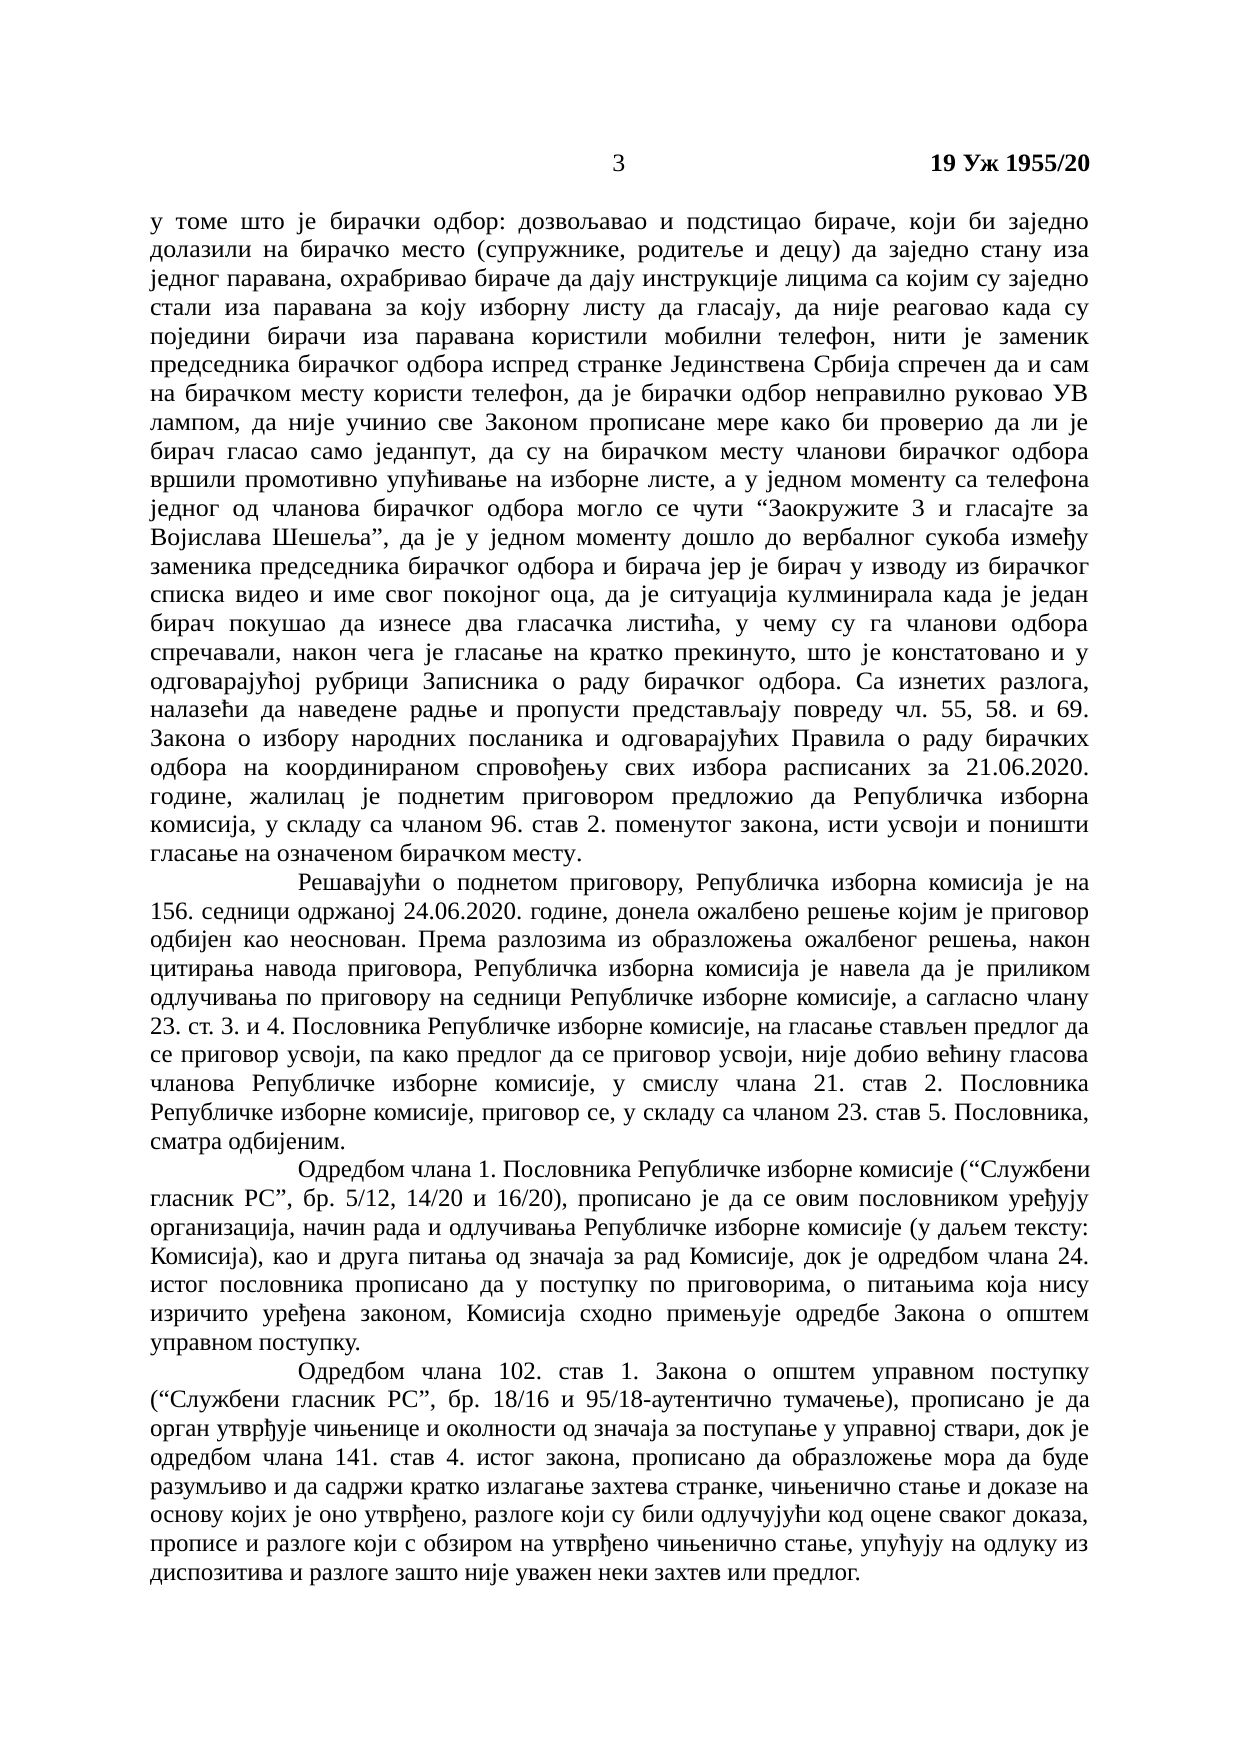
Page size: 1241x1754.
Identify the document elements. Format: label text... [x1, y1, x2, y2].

text Одредбом члана 102. став 1. Закона о општем управном поступку (“Службени гласник РС”, бр. 18/16 и 95/18-аутентично тумачење), прописано је да орган утврђује чињенице и околности од значаја за поступање у управној ствари, док је одредбом члана 141. став 4. истог закона, прописано да образложење мора да буде разумљиво и да садржи кратко излагање захтева странке, чињенично стање и доказе на основу којих је оно утврђено, разлоге који су били одлучујући код оцене сваког доказа, прописе и разлоге који с обзиром на утврђено чињенично стање, упућују на одлуку из диспозитива и разлоге зашто није уважен неки захтев или предлог. [150, 1356, 1090, 1586]
text Одредбом члана 1. Пословника Републичке изборне комисије (“Службени гласник РС”, бр. 5/12, 14/20 и 16/20), прописано је да се овим пословником уређују организација, начин рада и одлучивања Републичке изборне комисије (у даљем тексту: Комисија), као и друга питања од значаја за рад Комисије, док је одредбом члана 24. истог пословника прописано да у поступку по приговорима, о питањима која нису изричито уређена законом, Комисија сходно примењује одредбе Закона о општем управном поступку. [150, 1154, 1090, 1356]
text Решавајући о поднетом приговору, Републичка изборна комисија је на 156. седници одржаној 24.06.2020. године, донела ожалбено решење којим је приговор одбијен као неоснован. Према разлозима из образложења ожалбеног решења, након цитирања навода приговора, Републичка изборна комисија је навела да је приликом одлучивања по приговору на седници Републичке изборне комисије, а сагласно члану 23. ст. 3. и 4. Пословника Републичке изборне комисије, на гласање стављен предлог да се приговор усвоји, па како предлог да се приговор усвоји, није добио већину гласова чланова Републичке изборне комисије, у смислу члана 21. став 2. Пословника Републичке изборне комисије, приговор се, у складу са чланом 23. став 5. Пословника, сматра одбијеним. [150, 867, 1090, 1154]
text у томе што је бирачки одбор: дозвољавао и подстицао бираче, који би заједно долазили на бирачко место (супружнике, родитеље и децу) да заједно стану иза једног паравана, охрабривао бираче да дају инструкције лицима са којим су заједно стали иза паравана за коју изборну листу да гласају, да није реаговао када су поједини бирачи иза паравана користили мобилни телефон, нити је заменик председника бирачког одбора испред странке Јединствена Србија спречен да и сам на бирачком месту користи телефон, да је бирачки одбор неправилно руковао УВ лампом, да није учинио све Законом прописане мере како би проверио да ли је бирач гласао само једанпут, да су на бирачком месту чланови бирачког одбора вршили промотивно упућивање на изборне листе, а у једном моменту са телефона једног од чланова бирачког одбора могло се чути “Заокружите 3 и гласајте за Војислава Шешеља”, да је у једном моменту дошло до вербалног сукоба између заменика председника бирачког одбора и бирача јер је бирач у изводу из бирачког списка видео и име свог покојног оца, да је ситуација кулминирала када је један бирач покушао да изнесе два гласачка листића, у чему су га чланови одбора спречавали, након чега је гласање на кратко прекинуто, што је констатовано и у одговарајућој рубрици Записника о раду бирачког одбора. Са изнетих разлога, налазећи да наведене радње и пропусти представљају повреду чл. 55, 58. и 69. Закона о избору народних посланика и одговарајућих Правила о раду бирачких одбора на координираном спровођењу свих избора расписаних за 21.06.2020. године, жалилац је поднетим приговором предложио да Републичка изборна комисија, у складу са чланом 96. став 2. поменутог закона, исти усвоји и поништи гласање на означеном бирачком месту. [150, 206, 1090, 867]
